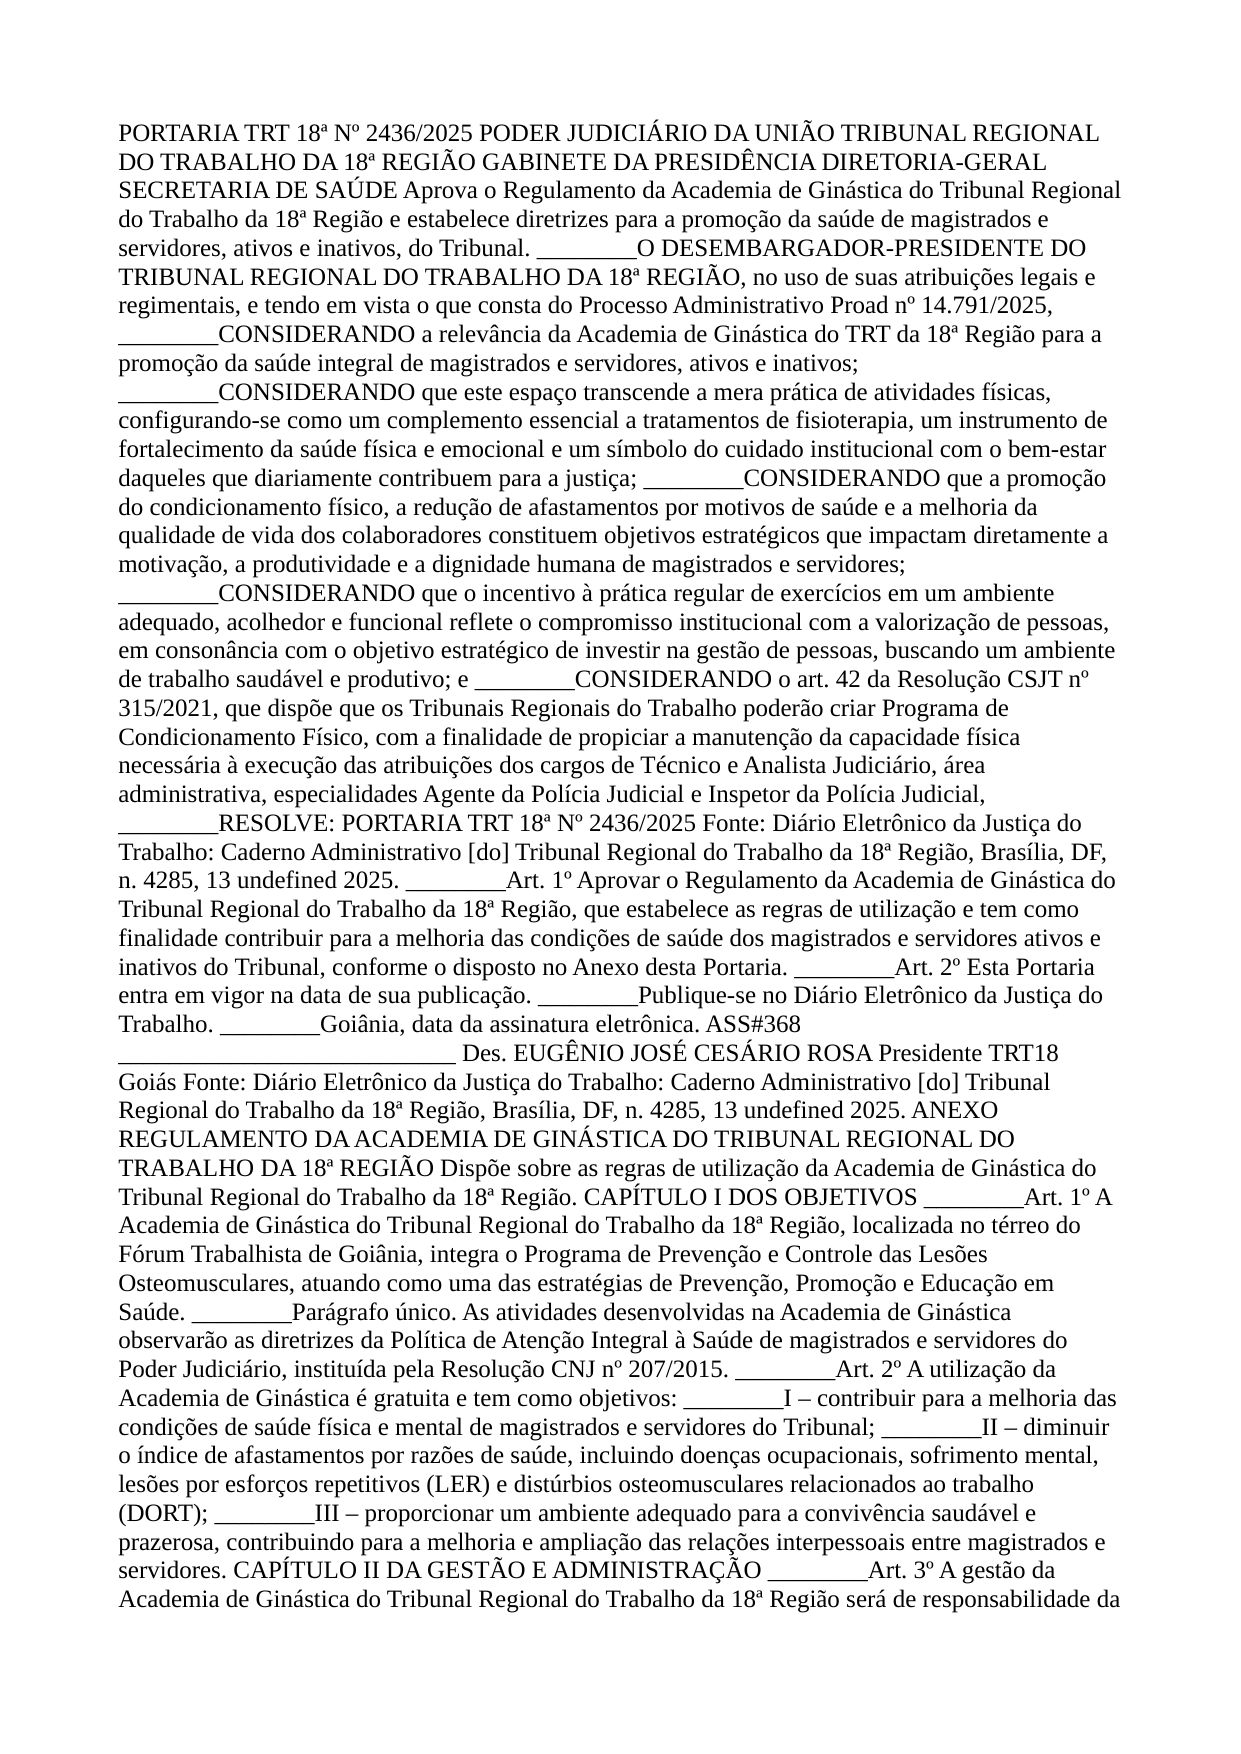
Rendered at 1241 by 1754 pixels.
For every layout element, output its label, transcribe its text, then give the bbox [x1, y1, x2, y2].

text PORTARIA TRT 18ª Nº 2436/2025 PODER JUDICIÁRIO DA UNIÃO TRIBUNAL REGIONAL DO TRABALHO DA 18ª REGIÃO GABINETE DA PRESIDÊNCIA DIRETORIA-GERAL SECRETARIA DE SAÚDE Aprova o Regulamento da Academia de Ginástica do Tribunal Regional do Trabalho da 18ª Região e estabelece diretrizes para a promoção da saúde de magistrados e servidores, ativos e inativos, do Tribunal. ________O DESEMBARGADOR-PRESIDENTE DO TRIBUNAL REGIONAL DO TRABALHO DA 18ª REGIÃO, no uso de suas atribuições legais e regimentais, e tendo em vista o que consta do Processo Administrativo Proad nº 14.791/2025, ________CONSIDERANDO a relevância da Academia de Ginástica do TRT da 18ª Região para a promoção da saúde integral de magistrados e servidores, ativos e inativos; ________CONSIDERANDO que este espaço transcende a mera prática de atividades físicas, configurando-se como um complemento essencial a tratamentos de fisioterapia, um instrumento de fortalecimento da saúde física e emocional e um símbolo do cuidado institucional com o bem-estar daqueles que diariamente contribuem para a justiça; ________CONSIDERANDO que a promoção do condicionamento físico, a redução de afastamentos por motivos de saúde e a melhoria da qualidade de vida dos colaboradores constituem objetivos estratégicos que impactam diretamente a motivação, a produtividade e a dignidade humana de magistrados e servidores; ________CONSIDERANDO que o incentivo à prática regular de exercícios em um ambiente adequado, acolhedor e funcional reflete o compromisso institucional com a valorização de pessoas, em consonância com o objetivo estratégico de investir na gestão de pessoas, buscando um ambiente de trabalho saudável e produtivo; e ________CONSIDERANDO o art. 42 da Resolução CSJT nº 315/2021, que dispõe que os Tribunais Regionais do Trabalho poderão criar Programa de Condicionamento Físico, com a finalidade de propiciar a manutenção da capacidade física necessária à execução das atribuições dos cargos de Técnico e Analista Judiciário, área administrativa, especialidades Agente da Polícia Judicial e Inspetor da Polícia Judicial, ________RESOLVE: PORTARIA TRT 18ª Nº 2436/2025 Fonte: Diário Eletrônico da Justiça do Trabalho: Caderno Administrativo [do] Tribunal Regional do Trabalho da 18ª Região, Brasília, DF, n. 4285, 13 undefined 2025. ________Art. 1º Aprovar o Regulamento da Academia de Ginástica do Tribunal Regional do Trabalho da 18ª Região, que estabelece as regras de utilização e tem como finalidade contribuir para a melhoria das condições de saúde dos magistrados e servidores ativos e inativos do Tribunal, conforme o disposto no Anexo desta Portaria. ________Art. 2º Esta Portaria entra em vigor na data de sua publicação. ________Publique-se no Diário Eletrônico da Justiça do Trabalho. ________Goiânia, data da assinatura eletrônica. ASS#368 ___________________________ Des. EUGÊNIO JOSÉ CESÁRIO ROSA Presidente TRT18 Goiás Fonte: Diário Eletrônico da Justiça do Trabalho: Caderno Administrativo [do] Tribunal Regional do Trabalho da 18ª Região, Brasília, DF, n. 4285, 13 undefined 2025. ANEXO REGULAMENTO DA ACADEMIA DE GINÁSTICA DO TRIBUNAL REGIONAL DO TRABALHO DA 18ª REGIÃO Dispõe sobre as regras de utilização da Academia de Ginástica do Tribunal Regional do Trabalho da 18ª Região. CAPÍTULO I DOS OBJETIVOS ________Art. 1º A Academia de Ginástica do Tribunal Regional do Trabalho da 18ª Região, localizada no térreo do Fórum Trabalhista de Goiânia, integra o Programa de Prevenção e Controle das Lesões Osteomusculares, atuando como uma das estratégias de Prevenção, Promoção e Educação em Saúde. ________Parágrafo único. As atividades desenvolvidas na Academia de Ginástica observarão as diretrizes da Política de Atenção Integral à Saúde de magistrados e servidores do Poder Judiciário, instituída pela Resolução CNJ nº 207/2015. ________Art. 2º A utilização da Academia de Ginástica é gratuita e tem como objetivos: ________I – contribuir para a melhoria das condições de saúde física e mental de magistrados e servidores do Tribunal; ________II – diminuir o índice de afastamentos por razões de saúde, incluindo doenças ocupacionais, sofrimento mental, lesões por esforços repetitivos (LER) e distúrbios osteomusculares relacionados ao trabalho (DORT); ________III – proporcionar um ambiente adequado para a convivência saudável e prazerosa, contribuindo para a melhoria e ampliação das relações interpessoais entre magistrados e servidores. CAPÍTULO II DA GESTÃO E ADMINISTRAÇÃO ________Art. 3º A gestão da Academia de Ginástica do Tribunal Regional do Trabalho da 18ª Região será de responsabilidade da [118, 118, 1122, 1613]
